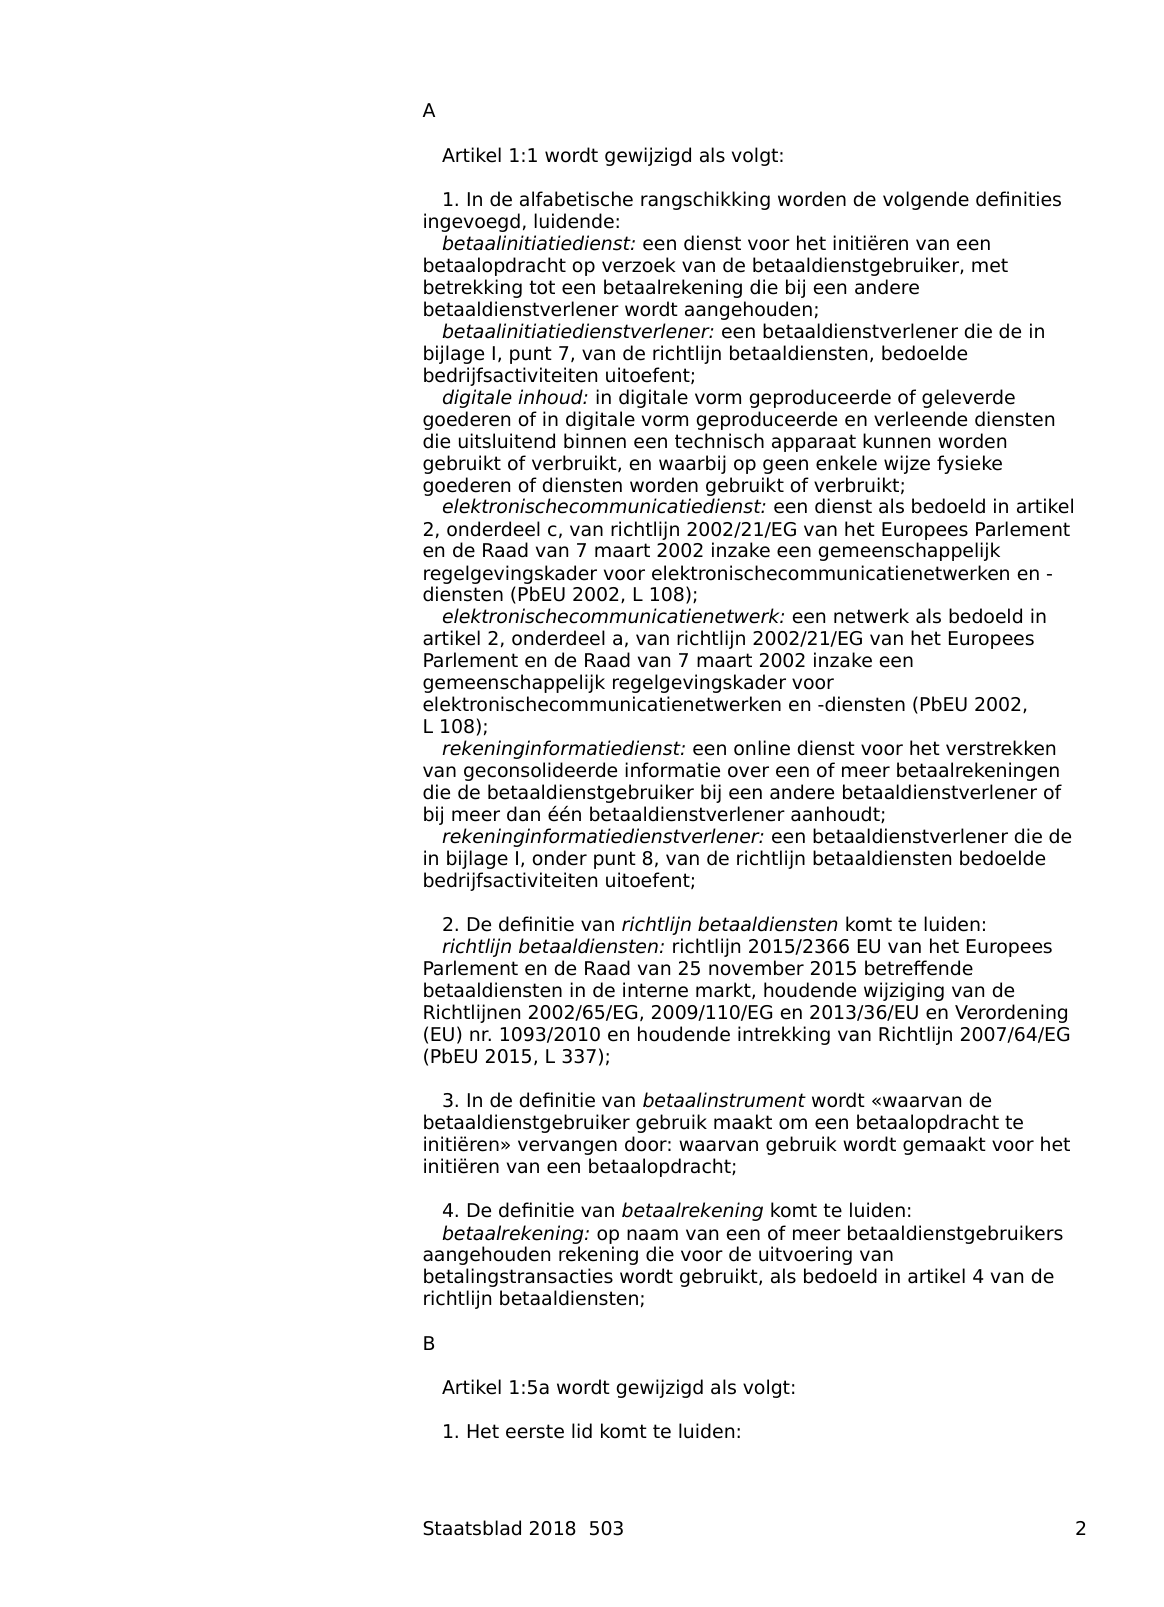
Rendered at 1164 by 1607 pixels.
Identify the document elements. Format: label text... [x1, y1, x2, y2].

text betaalinitiatiedienstverlener: een betaaldienstverlener die de in bijlage I, punt 7, van de richtlijn betaaldiensten, bedoelde bedrijfsactiviteiten uitoefent; [422, 321, 1087, 387]
text 2. De definitie van richtlijn betaaldiensten komt te luiden: [422, 914, 1087, 936]
text Artikel 1:5a wordt gewijzigd als volgt: [422, 1377, 1087, 1399]
text digitale inhoud: in digitale vorm geproduceerde of geleverde goederen of in digitale vorm geproduceerde en verleende diensten die uitsluitend binnen een technisch apparaat kunnen worden gebruikt of verbruikt, en waarbij op geen enkele wijze fysieke goederen of diensten worden gebruikt of verbruikt; [422, 387, 1087, 496]
text richtlijn betaaldiensten: richtlijn 2015/2366 EU van het Europees Parlement en de Raad van 25 november 2015 betreffende betaaldiensten in de interne markt, houdende wijziging van de Richtlijnen 2002/65/EG, 2009/110/EG en 2013/36/EU en Verordening (EU) nr. 1093/2010 en houdende intrekking van Richtlijn 2007/64/EG (PbEU 2015, L 337); [422, 936, 1087, 1068]
text rekeninginformatiedienstverlener: een betaaldienstverlener die de in bijlage I, onder punt 8, van de richtlijn betaaldiensten bedoelde bedrijfsactiviteiten uitoefent; [422, 826, 1087, 892]
text 1. Het eerste lid komt te luiden: [422, 1421, 1087, 1443]
text betaalinitiatiedienst: een dienst voor het initiëren van een betaalopdracht op verzoek van de betaaldienstgebruiker, met betrekking tot een betaalrekening die bij een andere betaaldienstverlener wordt aangehouden; [422, 233, 1087, 321]
text elektronischecommunicatienetwerk: een netwerk als bedoeld in artikel 2, onderdeel a, van richtlijn 2002/21/EG van het Europees Parlement en de Raad van 7 maart 2002 inzake een gemeenschappelijk regelgevingskader voor elektronischecommunicatienetwerken en -diensten (PbEU 2002, L 108); [422, 606, 1087, 738]
text A [422, 100, 1087, 122]
text Artikel 1:1 wordt gewijzigd als volgt: [422, 144, 1087, 167]
text 1. In de alfabetische rangschikking worden de volgende definities ingevoegd, luidende: [422, 189, 1087, 233]
text elektronischecommunicatiedienst: een dienst als bedoeld in artikel 2, onderdeel c, van richtlijn 2002/21/EG van het Europees Parlement en de Raad van 7 maart 2002 inzake een gemeenschappelijk regelgevingskader voor elektronischecommunicatienetwerken en -diensten (PbEU 2002, L 108); [422, 496, 1087, 606]
text rekeninginformatiedienst: een online dienst voor het verstrekken van geconsolideerde informatie over een of meer betaalrekeningen die de betaaldienstgebruiker bij een andere betaaldienstverlener of bij meer dan één betaaldienstverlener aanhoudt; [422, 738, 1087, 826]
text 4. De definitie van betaalrekening komt te luiden: [422, 1200, 1087, 1222]
text betaalrekening: op naam van een of meer betaaldienstgebruikers aangehouden rekening die voor de uitvoering van betalingstransacties wordt gebruikt, als bedoeld in artikel 4 van de richtlijn betaaldiensten; [422, 1222, 1087, 1310]
text B [422, 1332, 1087, 1354]
text 3. In de definitie van betaalinstrument wordt «waarvan de betaaldienstgebruiker gebruik maakt om een betaalopdracht te initiëren» vervangen door: waarvan gebruik wordt gemaakt voor het initiëren van een betaalopdracht; [422, 1090, 1087, 1178]
